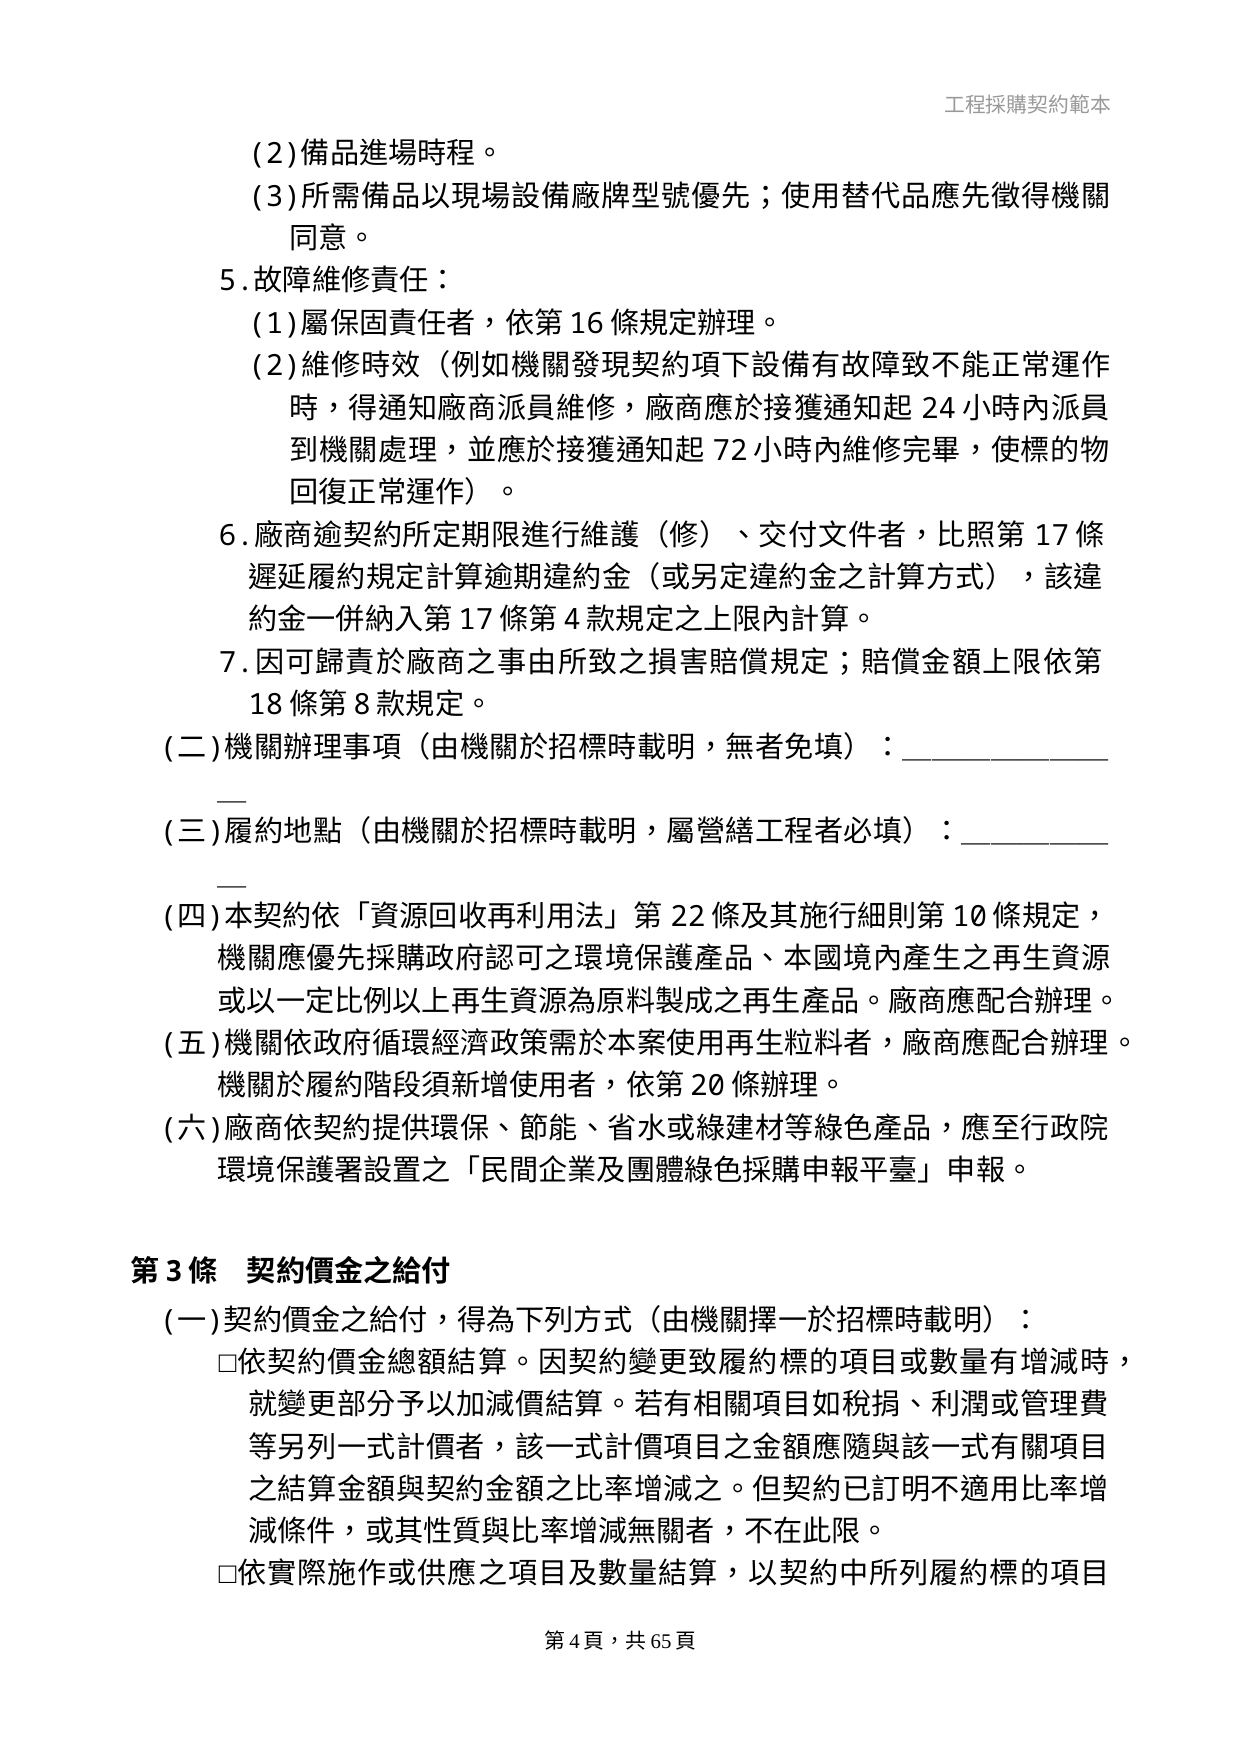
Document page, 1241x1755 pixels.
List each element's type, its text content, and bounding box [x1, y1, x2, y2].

text 第3條 契約價金之給付 [130, 1247, 1110, 1290]
text (三)履約地點（由機關於招標時載明，屬營繕工程者必填）：＿＿＿＿＿＿ [159, 808, 1110, 892]
text 5.故障維修責任： [218, 257, 1104, 299]
text (六)廠商依契約提供環保、節能、省水或綠建材等綠色產品，應至行政院環境保護署設置之「民間企業及團體綠色採購申報平臺」申報。 [159, 1104, 1110, 1189]
text (四)本契約依「資源回收再利用法」第22條及其施行細則第10條規定，機關應優先採購政府認可之環境保護產品、本國境內產生之再生資源或以一定比例以上再生資源為原料製成之再生產品。廠商應配合辦理。 [159, 892, 1110, 1019]
text (1)屬保固責任者，依第16條規定辦理。 [248, 299, 1110, 342]
text 7.因可歸責於廠商之事由所致之損害賠償規定；賠償金額上限依第18條第8款規定。 [218, 638, 1104, 723]
text (五)機關依政府循環經濟政策需於本案使用再生粒料者，廠商應配合辦理。機關於履約階段須新增使用者，依第20條辦理。 [159, 1019, 1110, 1104]
text (2)維修時效（例如機關發現契約項下設備有故障致不能正常運作時，得通知廠商派員維修，廠商應於接獲通知起24小時內派員到機關處理，並應於接獲通知起72小時內維修完畢，使標的物回復正常運作）。 [248, 342, 1110, 511]
text (二)機關辦理事項（由機關於招標時載明，無者免填）：＿＿＿＿＿＿＿＿ [159, 723, 1110, 808]
text □依契約價金總額結算。因契約變更致履約標的項目或數量有增減時，就變更部分予以加減價結算。若有相關項目如稅捐、利潤或管理費等另列一式計價者，該一式計價項目之金額應隨與該一式有關項目之結算金額與契約金額之比率增減之。但契約已訂明不適用比率增減條件，或其性質與比率增減無關者，不在此限。 [218, 1338, 1110, 1550]
text 6.廠商逾契約所定期限進行維護（修）、交付文件者，比照第17條遲延履約規定計算逾期違約金（或另定違約金之計算方式），該違約金一併納入第17條第4款規定之上限內計算。 [218, 511, 1104, 638]
text (2)備品進場時程。 [248, 130, 1110, 172]
text (3)所需備品以現場設備廠牌型號優先；使用替代品應先徵得機關同意。 [248, 172, 1110, 257]
text □依實際施作或供應之項目及數量結算，以契約中所列履約標的項目 [218, 1550, 1110, 1592]
text (一)契約價金之給付，得為下列方式（由機關擇一於招標時載明）： [159, 1296, 1110, 1338]
